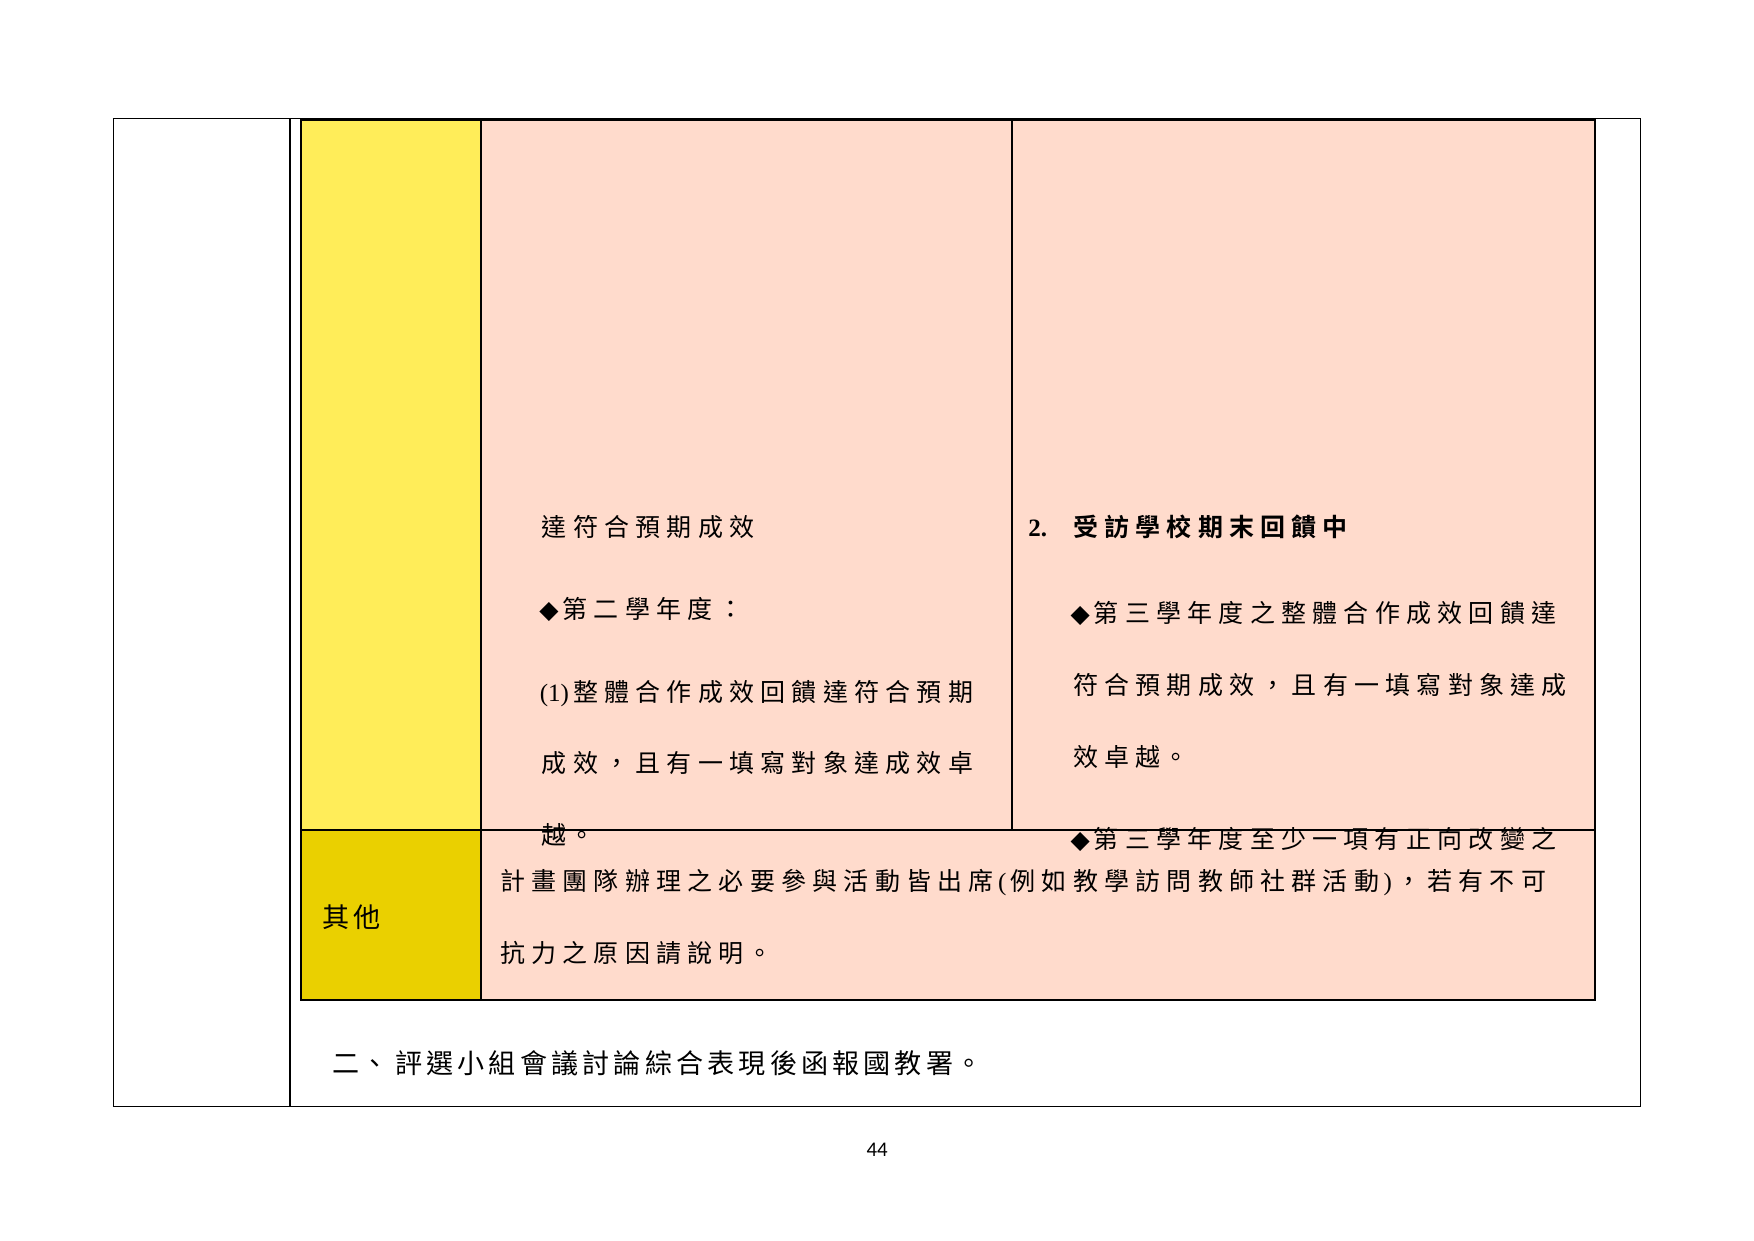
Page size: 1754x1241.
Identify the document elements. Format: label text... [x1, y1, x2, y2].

table_cell [302, 121, 480, 829]
table_cell [114, 119, 289, 1106]
table_cell 一、著重「努力度」、「貢獻度」、「受訪學校改變情形」、「受訪學校課程教學永續發展可能性」四大項度之檢視，茲將檢核重點及評選標準分列如下： (一)檢核重點： 「努力度」：每學年度嘉獎情形。 「貢獻度」檢核重點包含：1.引入外部資源(例如引介並建立學生對外投稿機制)、2.研發不同以往並適合校內教師使用的課程教學模式、3.建立校內教師共備與專業對話的機制、4.留下學生問題處理的標準流程、5.活力充沛，帶給師生正能量、6.其他具體說明。 「受訪學校改變情形」檢核重點包含：1.行政與校內老師之間的矛盾和情緒減緩，學校氛圍更加團結、2.合作教師願意嘗試不同的課程教學模式(含非專長授課)與教學工具，甚至協助學校行政相關任務、3.校內非原本合作教師看到參與教師的精進後，化被動為主動加入本計畫的行列、4.學生學習動機提升、增加閱讀與寫作興趣、更有自信表現自己、5.其他具體說明。 「受訪學校課程教學永續發展可能性」檢核重點包含：1.研發之課程教學模式或教學教材適用學校，並且未來願意持續運作及發展、2.建立學校課程群組，群組間對話分享與資源共享，後續仍繼續經營、3.設計相關課程教學活動且深受學生喜歡(例如書展、社團活動…)，未來學校會再辦理、4.其他具體說明。 (二)評選標準 二、評選小組會議討論綜合表現後函報國教署。 [291, 119, 1640, 1106]
table_cell 計畫團隊辦理之必要參與活動皆出席(例如教學訪問教師社群活動)，若有不可抗力之原因請說明。 [482, 831, 1594, 999]
table_cell 其他 [302, 831, 480, 999]
